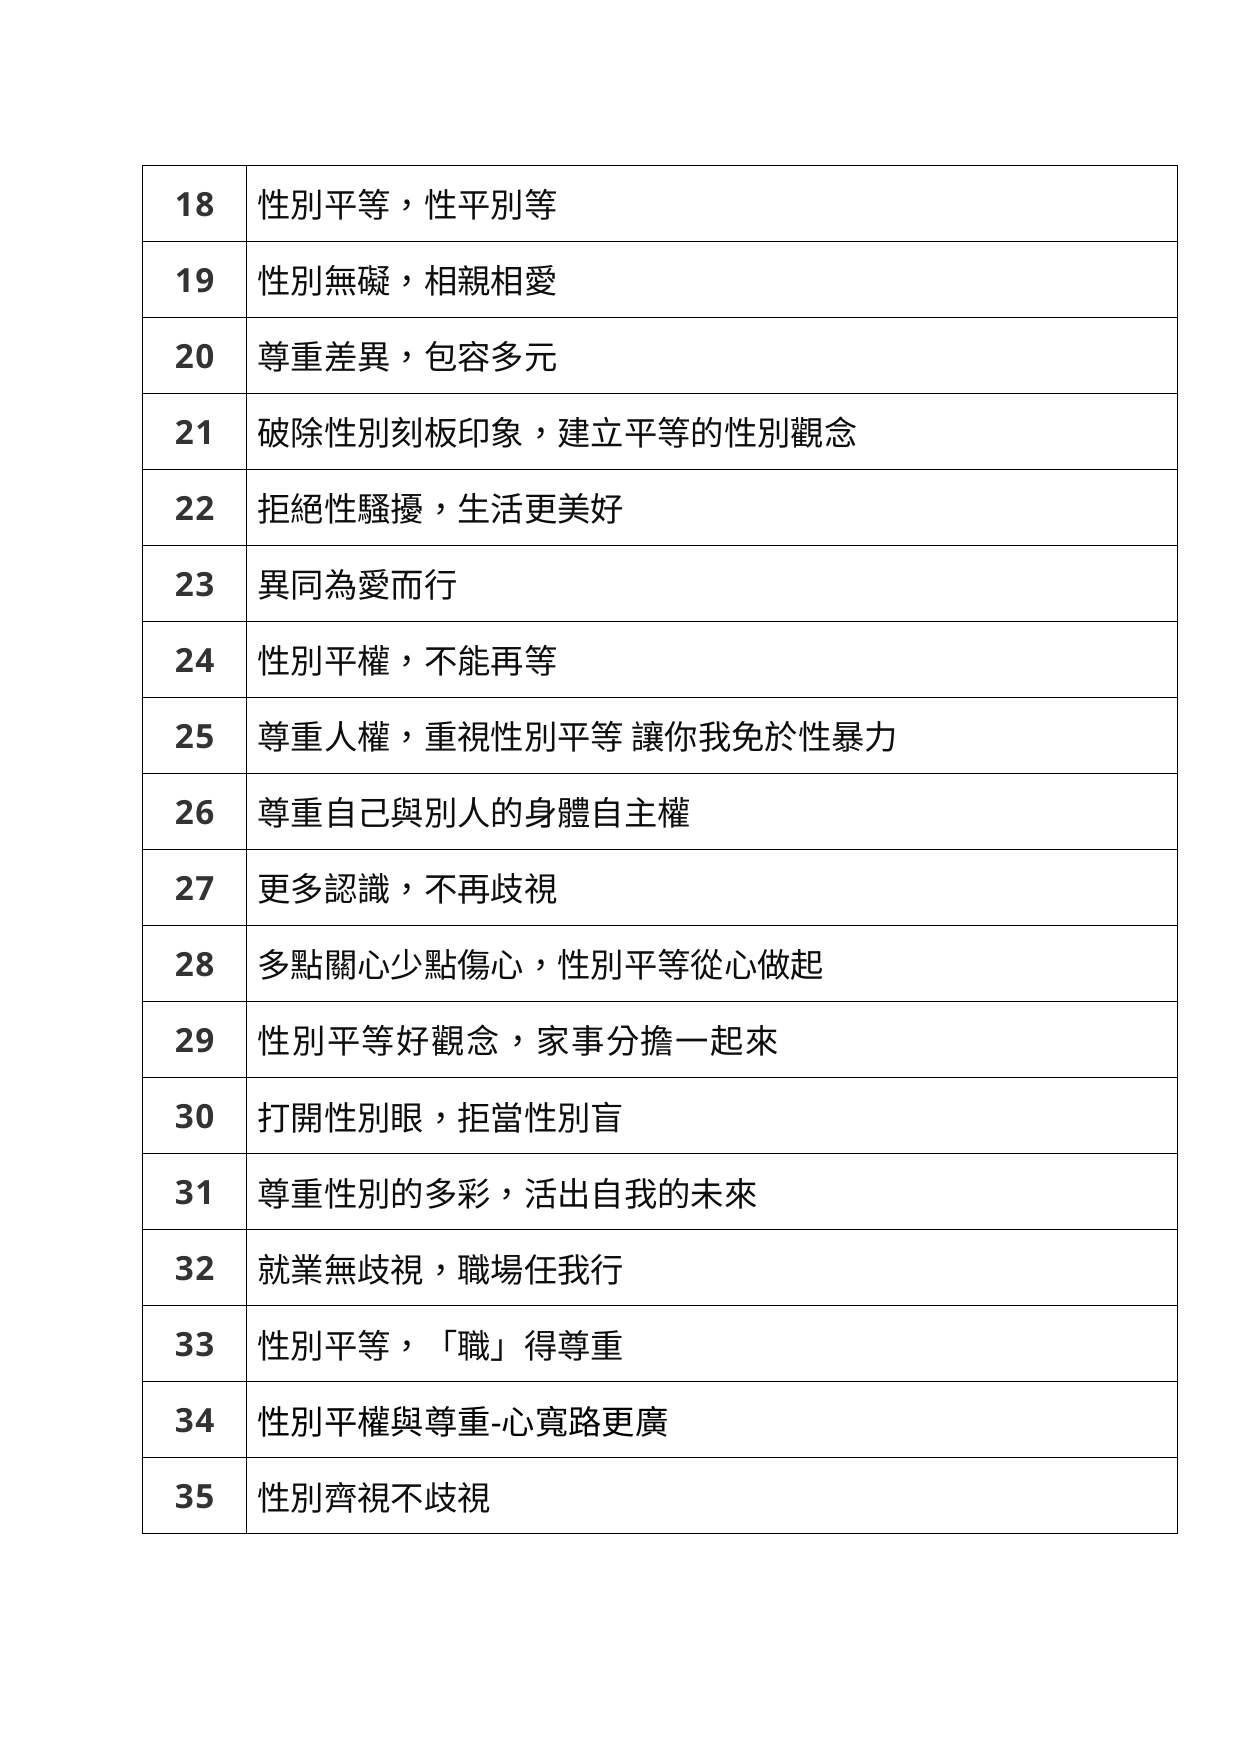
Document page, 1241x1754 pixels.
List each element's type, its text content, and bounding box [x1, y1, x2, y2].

table_cell 27 [143, 850, 246, 925]
table_cell 31 [143, 1154, 246, 1229]
table_cell 20 [143, 318, 246, 393]
table_cell 性別平等，「職」得尊重 [247, 1306, 1177, 1381]
table_cell 26 [143, 774, 246, 849]
table_cell 19 [143, 242, 246, 317]
table_cell 多點關心少點傷心，性別平等從心做起 [247, 926, 1177, 1001]
table_cell 性別齊視不歧視 [247, 1458, 1177, 1533]
table_cell 35 [143, 1458, 246, 1533]
table_cell 破除性別刻板印象，建立平等的性別觀念 [247, 394, 1177, 469]
table_cell 30 [143, 1078, 246, 1153]
table_cell 更多認識，不再歧視 [247, 850, 1177, 925]
table_cell 21 [143, 394, 246, 469]
table_cell 29 [143, 1002, 246, 1077]
table_cell 尊重自己與別人的身體自主權 [247, 774, 1177, 849]
table_cell 尊重人權，重視性別平等 讓你我免於性暴力 [247, 698, 1177, 773]
table_cell 異同為愛而行 [247, 546, 1177, 621]
table_cell 就業無歧視，職場任我行 [247, 1230, 1177, 1305]
table_cell 尊重差異，包容多元 [247, 318, 1177, 393]
table_cell 33 [143, 1306, 246, 1381]
table_cell 尊重性別的多彩，活出自我的未來 [247, 1154, 1177, 1229]
table_cell 25 [143, 698, 246, 773]
table_cell 18 [143, 166, 246, 241]
table_cell 24 [143, 622, 246, 697]
table_cell 打開性別眼，拒當性別盲 [247, 1078, 1177, 1153]
table_cell 34 [143, 1382, 246, 1457]
table_cell 拒絕性騷擾，生活更美好 [247, 470, 1177, 545]
table_cell 性別平等好觀念，家事分擔一起來 [247, 1002, 1177, 1077]
table_cell 22 [143, 470, 246, 545]
table_cell 性別無礙，相親相愛 [247, 242, 1177, 317]
table_cell 性別平等，性平別等 [247, 166, 1177, 241]
table_cell 32 [143, 1230, 246, 1305]
table_cell 23 [143, 546, 246, 621]
table_cell 性別平權，不能再等 [247, 622, 1177, 697]
table_cell 28 [143, 926, 246, 1001]
table_cell 性別平權與尊重-心寬路更廣 [247, 1382, 1177, 1457]
